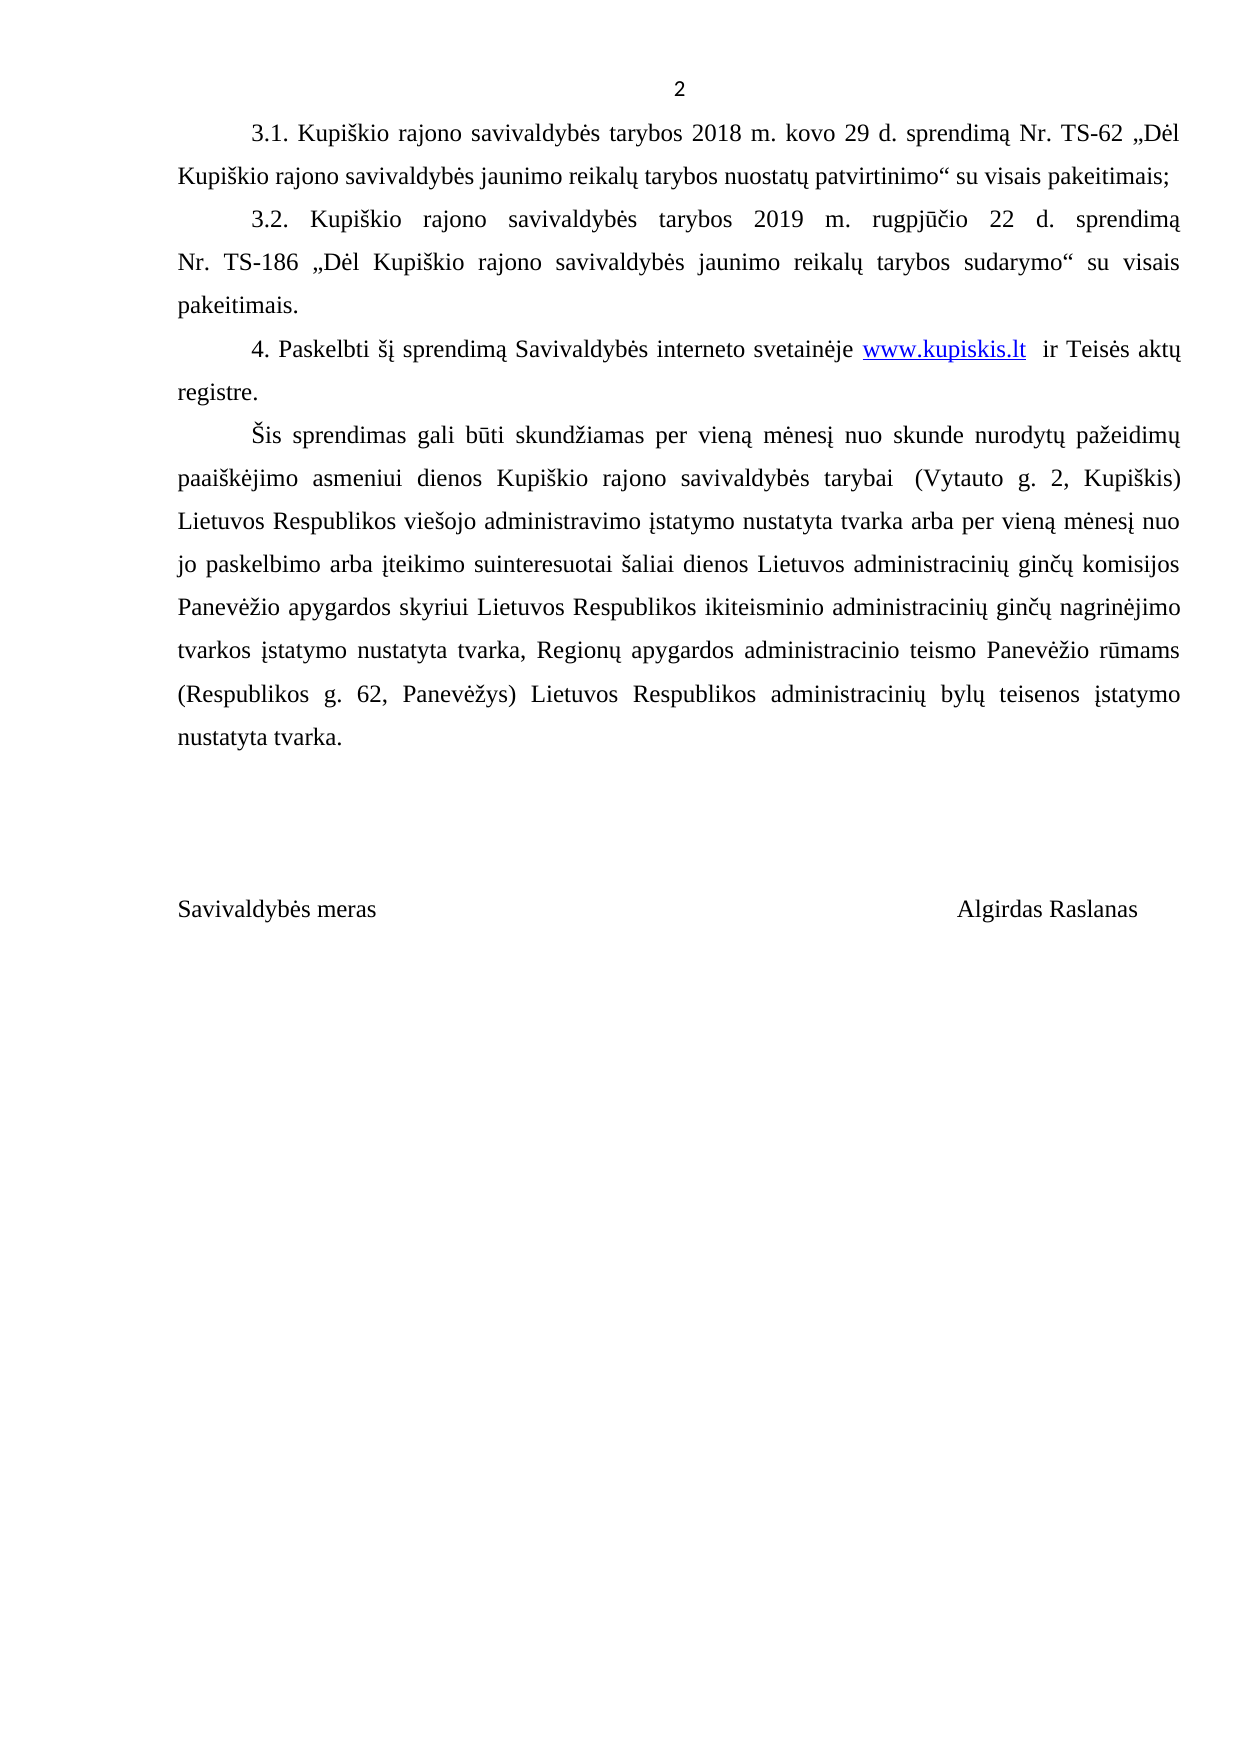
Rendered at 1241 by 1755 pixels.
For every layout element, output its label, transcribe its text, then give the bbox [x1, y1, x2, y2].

text 3.1. Kupiškio rajono savivaldybės tarybos 2018 m. kovo 29 d. sprendimą Nr. TS-62 „Dėl Kupiškio rajono savivaldybės jaunimo reikalų tarybos nuostatų patvirtinimo“ su visais pakeitimais; [177, 118, 1181, 190]
text 4. Paskelbti šį sprendimą Savivaldybės interneto svetainėje www.kupiskis.lt ir Teisės aktų registre. [177, 334, 1181, 406]
text 3.2. Kupiškio rajono savivaldybės tarybos 2019 m. rugpjūčio 22 d. sprendimą Nr. TS-186 „Dėl Kupiškio rajono savivaldybės jaunimo reikalų tarybos sudarymo“ su visais pakeitimais. [177, 204, 1181, 319]
text Savivaldybės meras Algirdas Raslanas [177, 894, 1181, 923]
text Šis sprendimas gali būti skundžiamas per vieną mėnesį nuo skunde nurodytų pažeidimų paaiškėjimo asmeniui dienos Kupiškio rajono savivaldybės tarybai (Vytauto g. 2, Kupiškis) Lietuvos Respublikos viešojo administravimo įstatymo nustatyta tvarka arba per vieną mėnesį nuo jo paskelbimo arba įteikimo suinteresuotai šaliai dienos Lietuvos administracinių ginčų komisijos Panevėžio apygardos skyriui Lietuvos Respublikos ikiteisminio administracinių ginčų nagrinėjimo tvarkos įstatymo nustatyta tvarka, Regionų apygardos administracinio teismo Panevėžio rūmams (Respublikos g. 62, Panevėžys) Lietuvos Respublikos administracinių bylų teisenos įstatymo nustatyta tvarka. [177, 420, 1181, 751]
